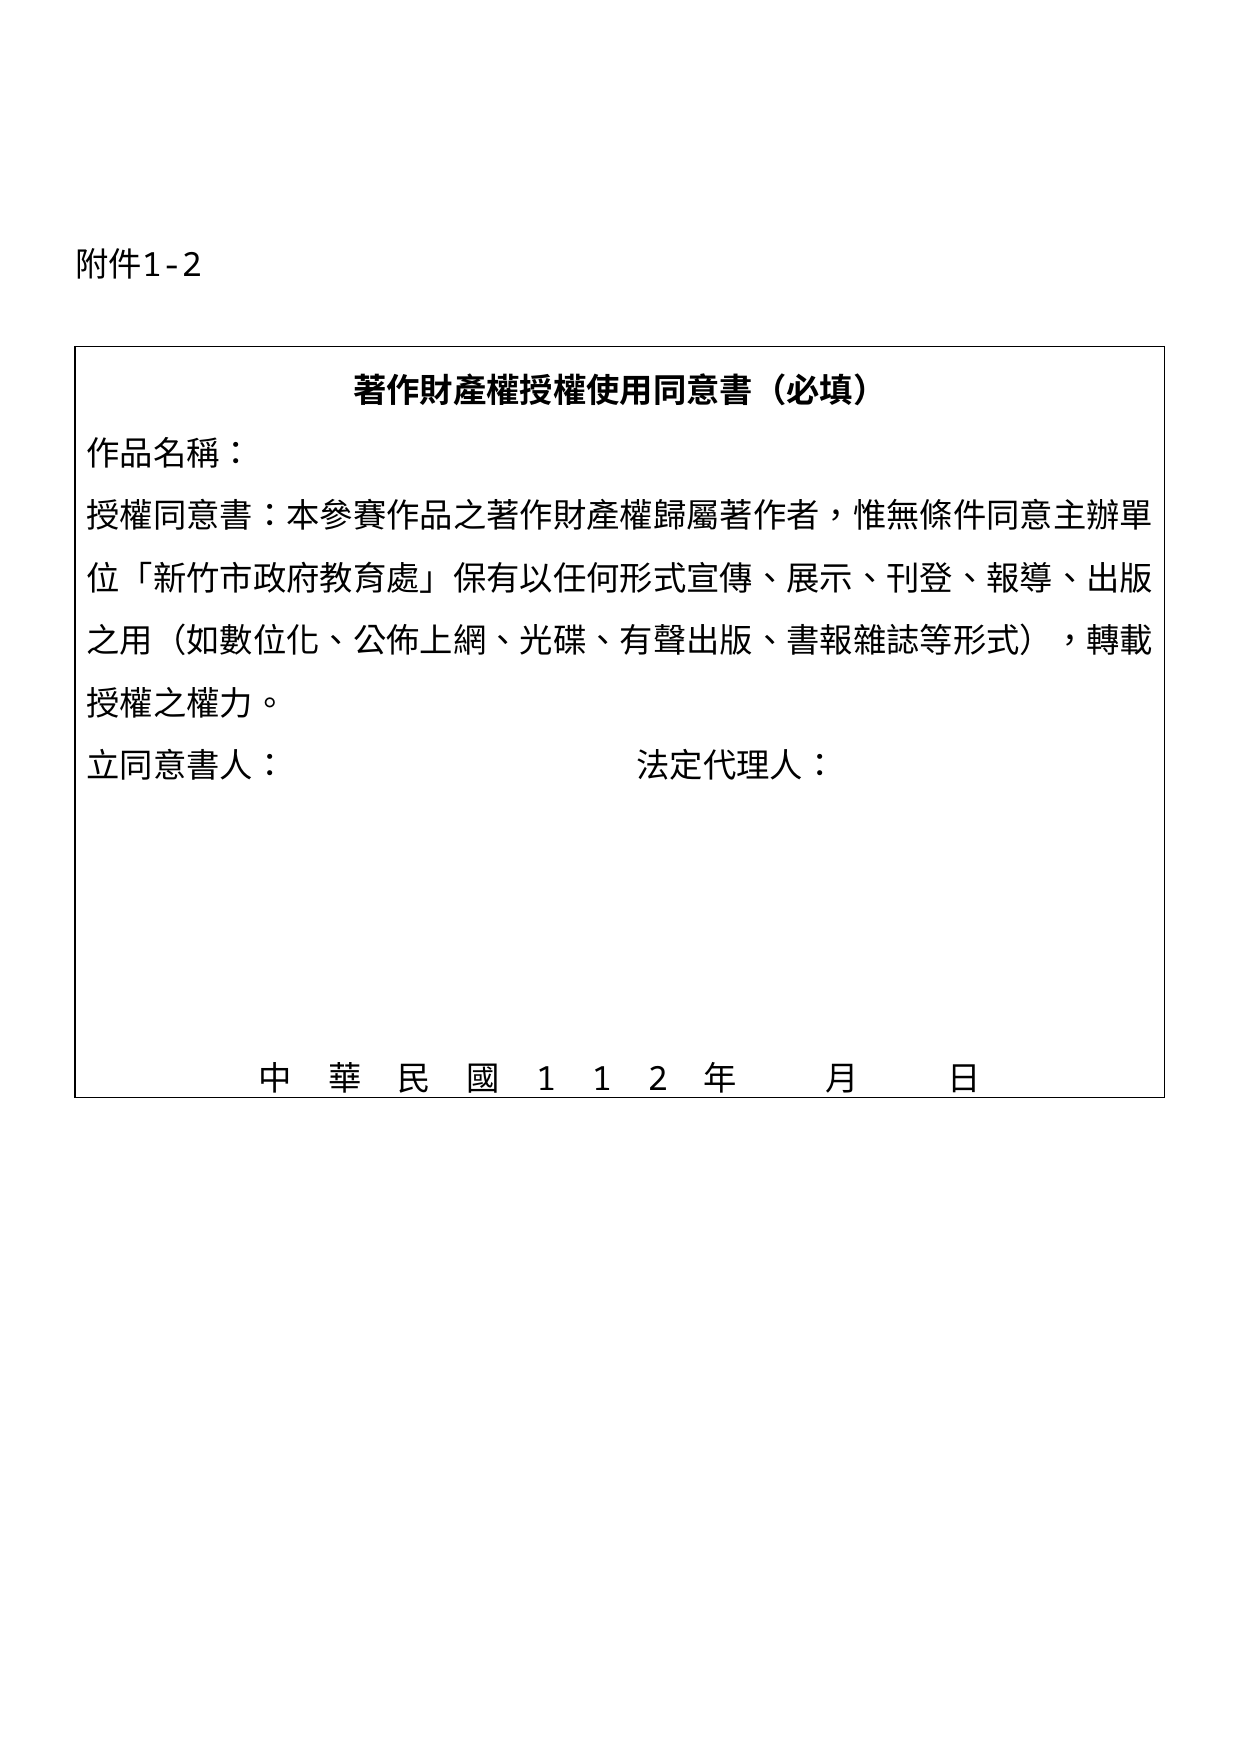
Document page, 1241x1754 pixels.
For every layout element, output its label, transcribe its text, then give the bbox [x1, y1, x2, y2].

table_header 著作財產權授權使用同意書（必填） 作品名稱： 授權同意書：本參賽作品之著作財產權歸屬著作者，惟無條件同意主辦單位「新竹市政府教育處」保有以任何形式宣傳、展示、刊登、報導、出版之用（如數位化、公佈上網、光碟、有聲出版、書報雜誌等形式），轉載授權之權力。 立同意書人： 法定代理人： 中華民國112年 月 日 [76, 347, 1164, 1097]
text 附件1-2 [75, 221, 1165, 283]
